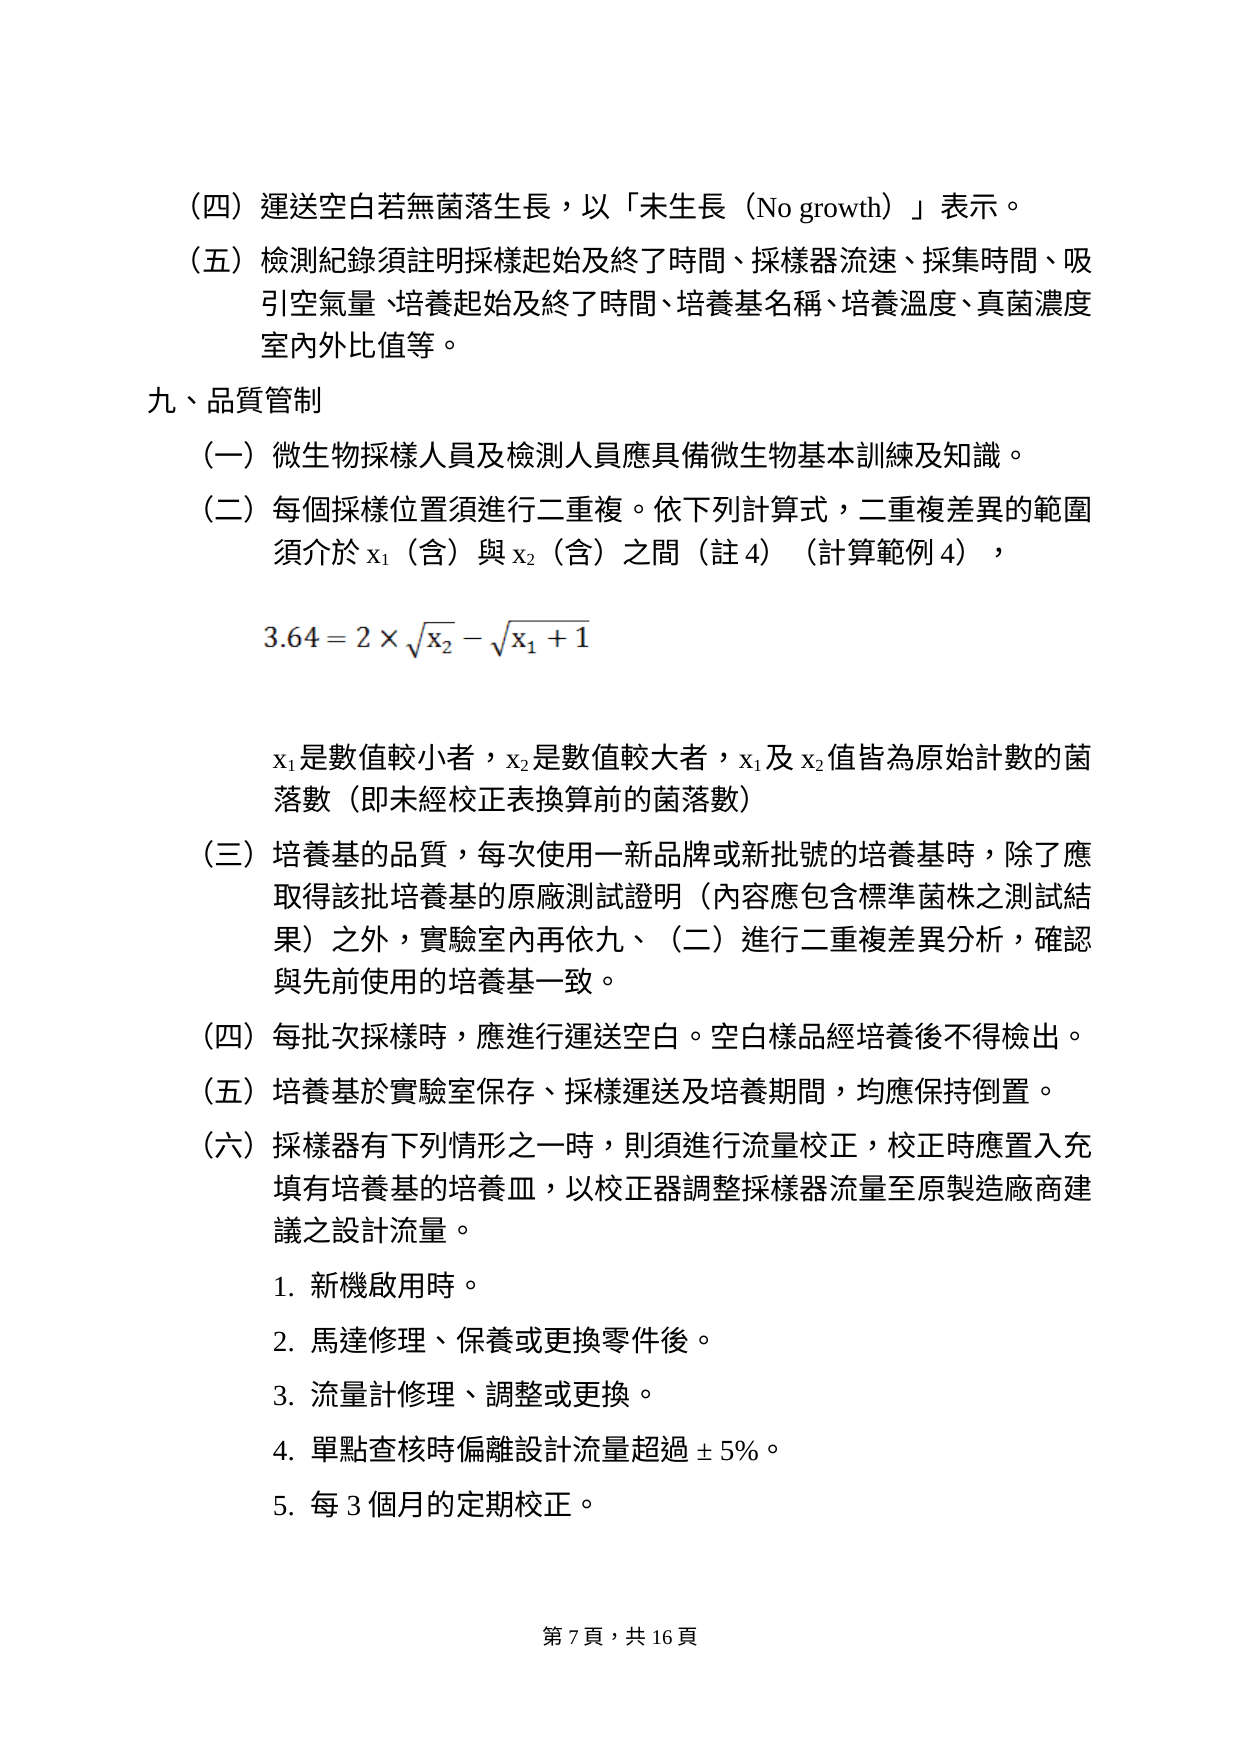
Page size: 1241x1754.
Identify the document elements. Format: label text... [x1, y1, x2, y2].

list 馬達修理、保養或更換零件後。 [273, 1317, 1092, 1359]
list 流量計修理、調整或更換。 [273, 1372, 1092, 1414]
subtitle （五）檢測紀錄須註明採樣起始及終了時間、採樣器流速、採集時間、吸引空氣量、培養起始及終了時間、培養基名稱、培養溫度、真菌濃度室內外比值等。 [173, 238, 1092, 365]
subtitle （四）運送空白若無菌落生長，以「未生長（No growth）」表示。 [173, 183, 1092, 226]
text x1是數值較小者，x2是數值較大者，x1及x2值皆為原始計數的菌落數（即未經校正表換算前的菌落數） [272, 734, 1092, 819]
text （三）培養基的品質，每次使用一新品牌或新批號的培養基時，除了應取得該批培養基的原廠測試證明（內容應包含標準菌株之測試結果）之外，實驗室內再依九、（二）進行二重複差異分析，確認與先前使用的培養基一致。 [185, 832, 1092, 1001]
list 每 3 個月的定期校正。 [273, 1481, 1092, 1524]
picture [263, 600, 590, 706]
text （五）培養基於實驗室保存、採樣運送及培養期間，均應保持倒置。 [185, 1068, 1092, 1110]
text （六）採樣器有下列情形之一時，則須進行流量校正，校正時應置入充填有培養基的培養皿，以校正器調整採樣器流量至原製造廠商建議之設計流量。 [185, 1123, 1092, 1250]
text （四）每批次採樣時，應進行運送空白。空白樣品經培養後不得檢出。 [185, 1013, 1092, 1056]
list 單點查核時偏離設計流量超過 ± 5%。 [273, 1427, 1092, 1469]
text （一）微生物採樣人員及檢測人員應具備微生物基本訓練及知識。 [185, 432, 1092, 474]
subtitle 九、品質管制 [148, 377, 1092, 420]
list 新機啟用時。 [273, 1262, 1092, 1304]
text （二）每個採樣位置須進行二重複。依下列計算式，二重複差異的範圍須介於x1（含）與x2（含）之間（註4）（計算範例4）， [185, 487, 1092, 572]
